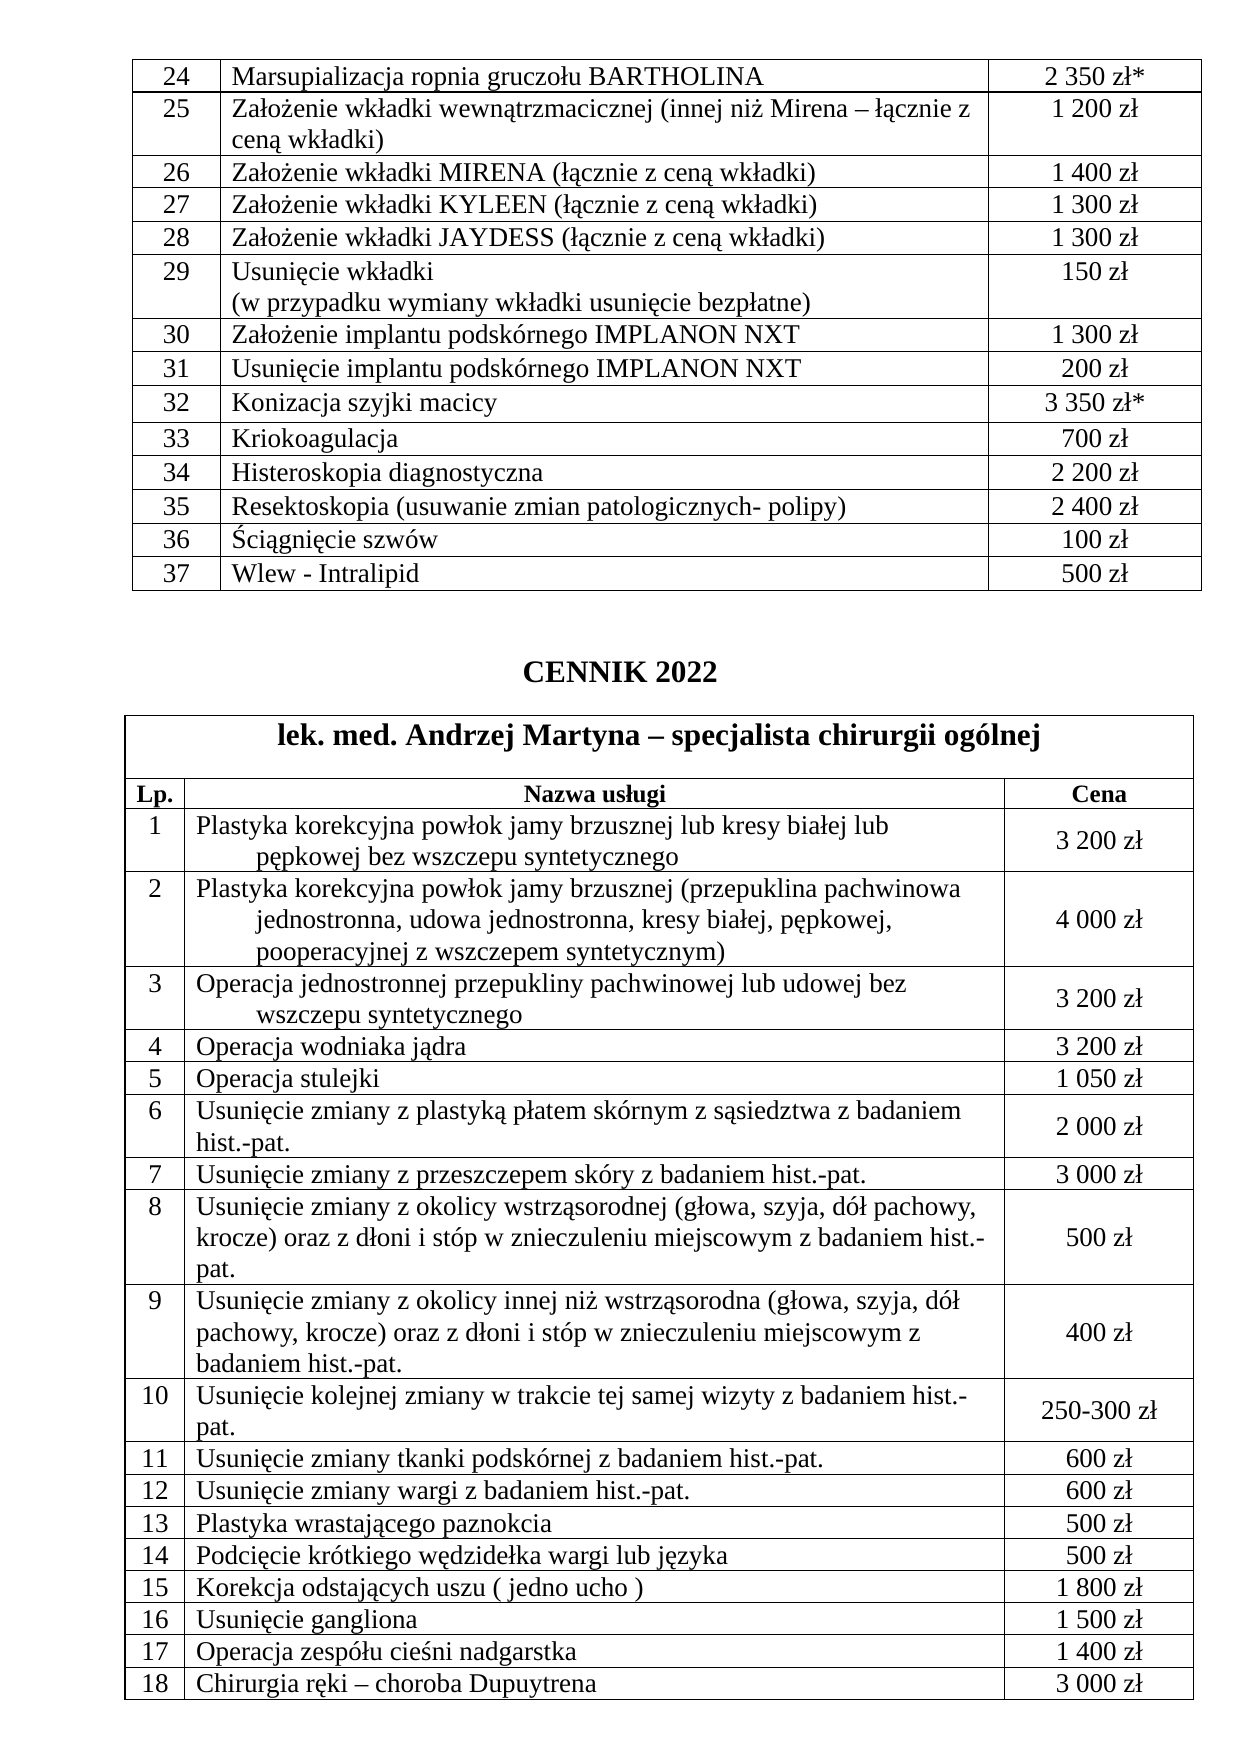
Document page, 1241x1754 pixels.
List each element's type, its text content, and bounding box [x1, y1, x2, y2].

table_cell Usunięcie zmiany z okolicy wstrząsorodnej (głowa, szyja, dół pachowy, krocze) oraz z dłoni i stóp w znieczuleniu miejscowym z badaniem hist.-pat. [185, 1190, 1004, 1283]
table_cell 2 350 zł* [989, 60, 1201, 91]
table_cell 100 zł [989, 524, 1201, 556]
table_cell Plastyka korekcyjna powłok jamy brzusznej lub kresy białej lub pępkowej bez wszczepu syntetycznego [185, 809, 1004, 871]
table_cell 3 [126, 967, 184, 1029]
table_cell 5 [126, 1062, 184, 1093]
table_cell Chirurgia ręki – choroba Dupuytrena [185, 1668, 1004, 1699]
table_cell Założenie wkładki MIRENA (łącznie z ceną wkładki) [221, 156, 988, 187]
table_cell 1 200 zł [989, 93, 1201, 155]
table_cell 27 [133, 188, 220, 221]
table_cell 250-300 zł [1005, 1379, 1193, 1441]
table_cell 2 400 zł [989, 490, 1201, 522]
table_cell 600 zł [1005, 1442, 1193, 1473]
table_cell 15 [126, 1571, 184, 1602]
table_cell 30 [133, 319, 220, 351]
table_cell Założenie wkładki wewnątrzmacicznej (innej niż Mirena – łącznie z ceną wkładki) [221, 93, 988, 155]
table_cell Plastyka wrastającego paznokcia [185, 1507, 1004, 1538]
table_cell 400 zł [1005, 1285, 1193, 1378]
table_cell 31 [133, 352, 220, 385]
table_cell 700 zł [989, 423, 1201, 455]
text CENNIK 2022 [148, 653, 1093, 689]
table_cell Usunięcie zmiany wargi z badaniem hist.-pat. [185, 1475, 1004, 1506]
table_cell Histeroskopia diagnostyczna [221, 456, 988, 489]
table_cell 17 [126, 1635, 184, 1667]
table_cell Korekcja odstających uszu ( jedno ucho ) [185, 1571, 1004, 1602]
table_cell Marsupializacja ropnia gruczołu BARTHOLINA [221, 60, 988, 91]
table_cell 2 000 zł [1005, 1095, 1193, 1157]
table_cell 2 200 zł [989, 456, 1201, 489]
table_cell 1 300 zł [989, 319, 1201, 351]
table_cell 1 800 zł [1005, 1571, 1193, 1602]
table_cell 37 [133, 557, 220, 590]
table_cell 4 000 zł [1005, 872, 1193, 966]
table_cell 11 [126, 1442, 184, 1473]
table_cell Usunięcie wkładki (w przypadku wymiany wkładki usunięcie bezpłatne) [221, 255, 988, 317]
table_cell 4 [126, 1030, 184, 1061]
table_cell 29 [133, 255, 220, 317]
table_cell 25 [133, 93, 220, 155]
table_cell Nazwa usługi [185, 779, 1004, 808]
table_cell 150 zł [989, 255, 1201, 317]
table_cell 9 [126, 1285, 184, 1378]
table_cell 1 [126, 809, 184, 871]
table_cell Usunięcie zmiany z okolicy innej niż wstrząsorodna (głowa, szyja, dół pachowy, krocze) oraz z dłoni i stóp w znieczuleniu miejscowym z badaniem hist.-pat. [185, 1285, 1004, 1378]
table_cell Usunięcie zmiany z przeszczepem skóry z badaniem hist.-pat. [185, 1158, 1004, 1189]
table_cell 500 zł [989, 557, 1201, 590]
table_cell 1 050 zł [1005, 1062, 1193, 1093]
table_cell 18 [126, 1668, 184, 1699]
table_cell Założenie wkładki KYLEEN (łącznie z ceną wkładki) [221, 188, 988, 221]
table_cell 13 [126, 1507, 184, 1538]
table_cell Plastyka korekcyjna powłok jamy brzusznej (przepuklina pachwinowa jednostronna, udowa jednostronna, kresy białej, pępkowej, pooperacyjnej z wszczepem syntetycznym) [185, 872, 1004, 966]
table_cell 35 [133, 490, 220, 522]
table_cell 36 [133, 524, 220, 556]
table_cell 1 300 zł [989, 222, 1201, 254]
table_cell 24 [133, 60, 220, 91]
table_cell Usunięcie implantu podskórnego IMPLANON NXT [221, 352, 988, 385]
table_cell Podcięcie krótkiego wędzidełka wargi lub języka [185, 1539, 1004, 1570]
table_cell Operacja zespółu cieśni nadgarstka [185, 1635, 1004, 1667]
table_cell Wlew - Intralipid [221, 557, 988, 590]
table_cell 32 [133, 386, 220, 422]
table_cell Usunięcie kolejnej zmiany w trakcie tej samej wizyty z badaniem hist.-pat. [185, 1379, 1004, 1441]
table_cell Założenie wkładki JAYDESS (łącznie z ceną wkładki) [221, 222, 988, 254]
table_cell 26 [133, 156, 220, 187]
table_cell 14 [126, 1539, 184, 1570]
table_cell 200 zł [989, 352, 1201, 385]
table_cell Usunięcie zmiany z plastyką płatem skórnym z sąsiedztwa z badaniem hist.-pat. [185, 1095, 1004, 1157]
table_cell 3 200 zł [1005, 967, 1193, 1029]
table_cell Cena [1005, 779, 1193, 808]
table_cell Konizacja szyjki macicy [221, 386, 988, 422]
table_cell Lp. [126, 779, 184, 808]
table_cell Resektoskopia (usuwanie zmian patologicznych- polipy) [221, 490, 988, 522]
table_cell 34 [133, 456, 220, 489]
table_cell Operacja stulejki [185, 1062, 1004, 1093]
table_cell 10 [126, 1379, 184, 1441]
table_cell Usunięcie gangliona [185, 1603, 1004, 1634]
table_cell Założenie implantu podskórnego IMPLANON NXT [221, 319, 988, 351]
table_cell 33 [133, 423, 220, 455]
table_cell 12 [126, 1475, 184, 1506]
table_cell 6 [126, 1095, 184, 1157]
table_cell Ściągnięcie szwów [221, 524, 988, 556]
table_cell Kriokoagulacja [221, 423, 988, 455]
table_cell 8 [126, 1190, 184, 1283]
table_cell 500 zł [1005, 1190, 1193, 1283]
table_cell 600 zł [1005, 1475, 1193, 1506]
table_cell 28 [133, 222, 220, 254]
table_cell 3 350 zł* [989, 386, 1201, 422]
table_cell 3 000 zł [1005, 1158, 1193, 1189]
table_cell Operacja jednostronnej przepukliny pachwinowej lub udowej bez wszczepu syntetycznego [185, 967, 1004, 1029]
table_cell 1 400 zł [1005, 1635, 1193, 1667]
table_cell 3 200 zł [1005, 809, 1193, 871]
table_header lek. med. Andrzej Martyna – specjalista chirurgii ogólnej [126, 716, 1193, 778]
table_cell 500 zł [1005, 1507, 1193, 1538]
table_cell Operacja wodniaka jądra [185, 1030, 1004, 1061]
table_cell 3 000 zł [1005, 1668, 1193, 1699]
table_cell Usunięcie zmiany tkanki podskórnej z badaniem hist.-pat. [185, 1442, 1004, 1473]
table_cell 2 [126, 872, 184, 966]
table_cell 3 200 zł [1005, 1030, 1193, 1061]
table_cell 1 400 zł [989, 156, 1201, 187]
table_cell 16 [126, 1603, 184, 1634]
table_cell 500 zł [1005, 1539, 1193, 1570]
table_cell 1 300 zł [989, 188, 1201, 221]
table_cell 7 [126, 1158, 184, 1189]
table_cell 1 500 zł [1005, 1603, 1193, 1634]
